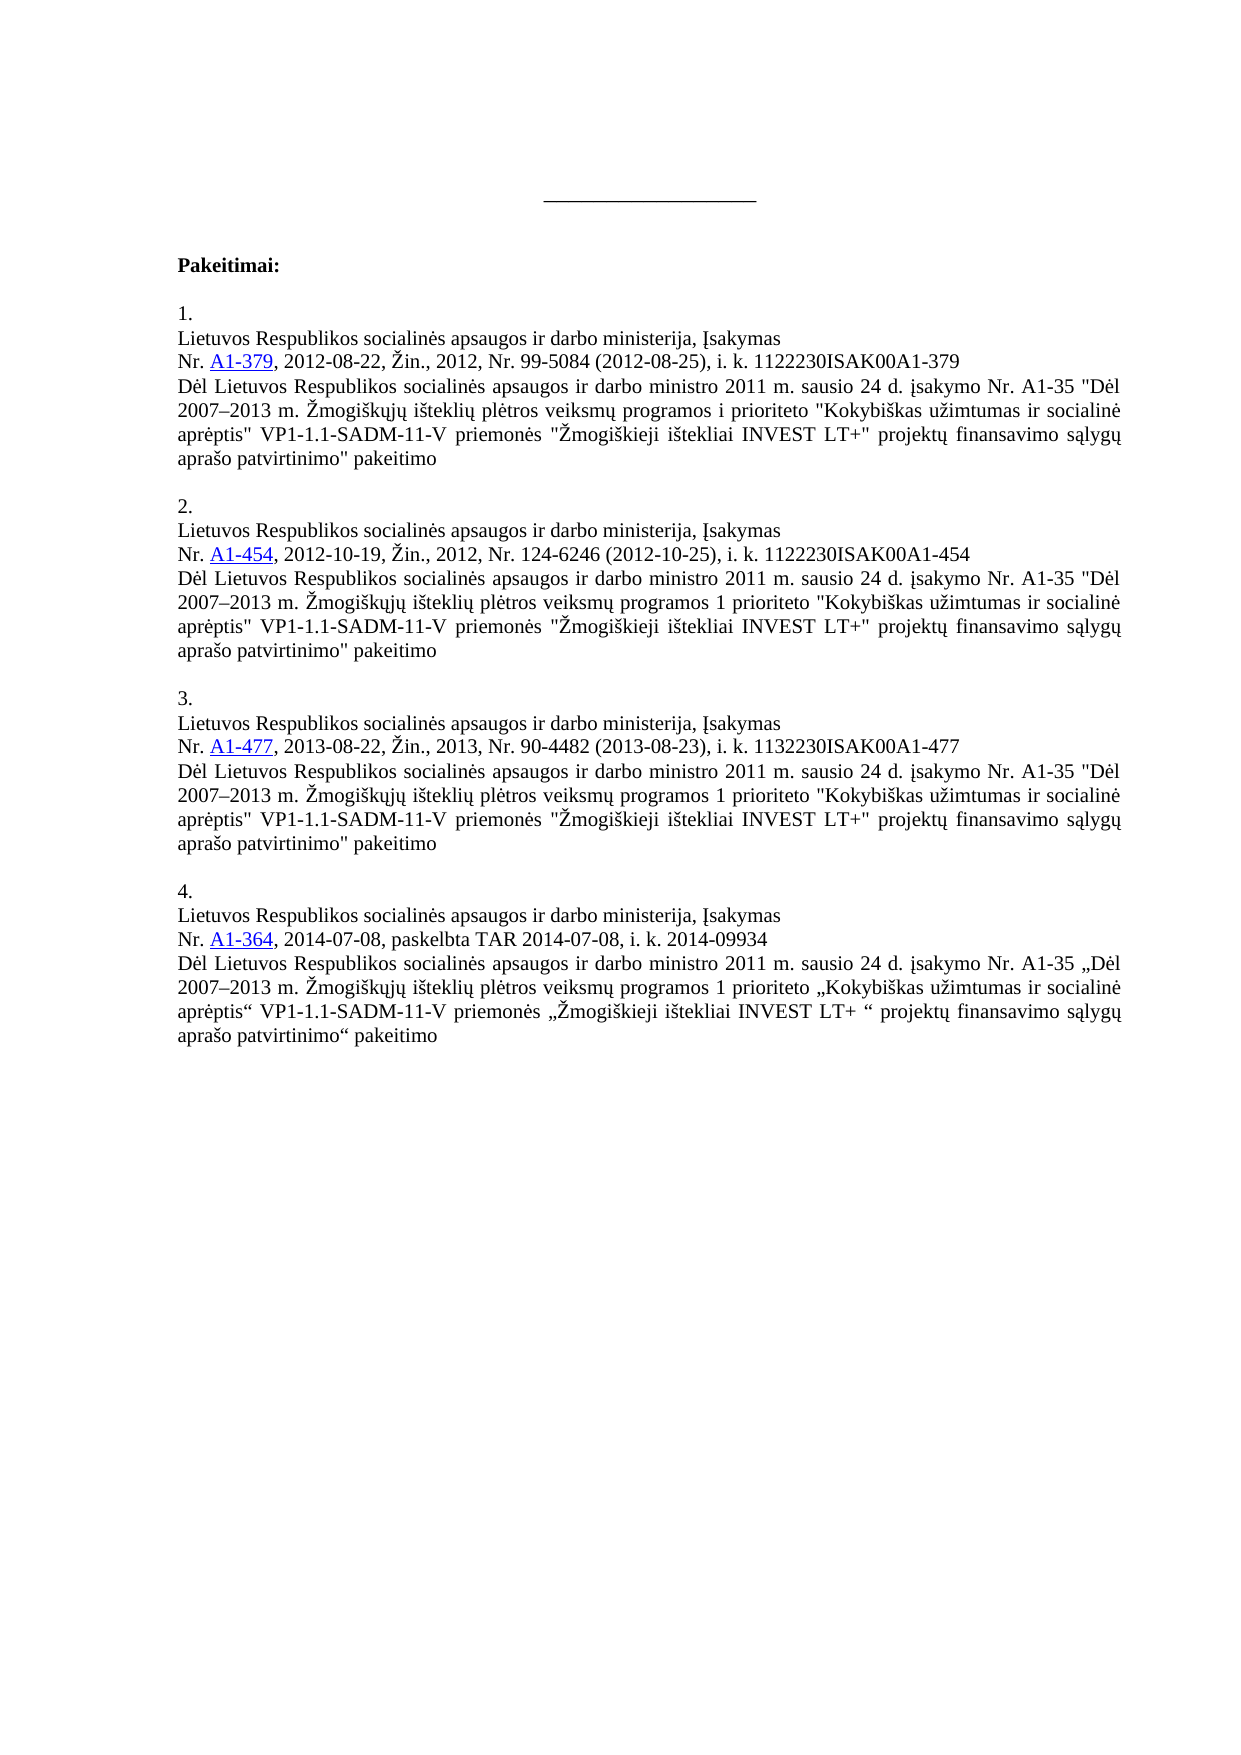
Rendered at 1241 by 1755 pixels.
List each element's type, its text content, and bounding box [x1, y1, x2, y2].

text Dėl Lietuvos Respublikos socialinės apsaugos ir darbo ministro 2011 m. sausio 24 d. įsakymo Nr. A1-35 "Dėl 2007–2013 m. Žmogiškųjų išteklių plėtros veiksmų programos 1 prioriteto "Kokybiškas užimtumas ir socialinė aprėptis" VP1-1.1-SADM-11-V priemonės "Žmogiškieji ištekliai INVEST LT+" projektų finansavimo sąlygų aprašo patvirtinimo" pakeitimo [177, 758, 1122, 855]
text Nr. A1-379, 2012-08-22, Žin., 2012, Nr. 99-5084 (2012-08-25), i. k. 1122230ISAK00A1-379 [177, 349, 1122, 373]
text 2. [177, 494, 1122, 518]
text Dėl Lietuvos Respublikos socialinės apsaugos ir darbo ministro 2011 m. sausio 24 d. įsakymo Nr. A1-35 "Dėl 2007–2013 m. Žmogiškųjų išteklių plėtros veiksmų programos i prioriteto "Kokybiškas užimtumas ir socialinė aprėptis" VP1-1.1-SADM-11-V priemonės "Žmogiškieji ištekliai INVEST LT+" projektų finansavimo sąlygų aprašo patvirtinimo" pakeitimo [177, 373, 1122, 470]
text 1. [177, 301, 1122, 325]
text Dėl Lietuvos Respublikos socialinės apsaugos ir darbo ministro 2011 m. sausio 24 d. įsakymo Nr. A1-35 "Dėl 2007–2013 m. Žmogiškųjų išteklių plėtros veiksmų programos 1 prioriteto "Kokybiškas užimtumas ir socialinė aprėptis" VP1-1.1-SADM-11-V priemonės "Žmogiškieji ištekliai INVEST LT+" projektų finansavimo sąlygų aprašo patvirtinimo" pakeitimo [177, 566, 1122, 662]
text Dėl Lietuvos Respublikos socialinės apsaugos ir darbo ministro 2011 m. sausio 24 d. įsakymo Nr. A1-35 „Dėl 2007–2013 m. Žmogiškųjų išteklių plėtros veiksmų programos 1 prioriteto „Kokybiškas užimtumas ir socialinė aprėptis“ VP1-1.1-SADM-11-V priemonės „Žmogiškieji ištekliai INVEST LT+ “ projektų finansavimo sąlygų aprašo patvirtinimo“ pakeitimo [177, 951, 1122, 1047]
text Pakeitimai: [177, 253, 1122, 277]
text Lietuvos Respublikos socialinės apsaugos ir darbo ministerija, Įsakymas [177, 903, 1122, 927]
text _________________ [177, 176, 1122, 205]
text Nr. A1-364, 2014-07-08, paskelbta TAR 2014-07-08, i. k. 2014-09934 [177, 927, 1122, 951]
text Lietuvos Respublikos socialinės apsaugos ir darbo ministerija, Įsakymas [177, 710, 1122, 734]
text 4. [177, 879, 1122, 903]
text 3. [177, 686, 1122, 710]
text Nr. A1-477, 2013-08-22, Žin., 2013, Nr. 90-4482 (2013-08-23), i. k. 1132230ISAK00A1-477 [177, 734, 1122, 758]
text Lietuvos Respublikos socialinės apsaugos ir darbo ministerija, Įsakymas [177, 518, 1122, 542]
text Lietuvos Respublikos socialinės apsaugos ir darbo ministerija, Įsakymas [177, 325, 1122, 349]
text Nr. A1-454, 2012-10-19, Žin., 2012, Nr. 124-6246 (2012-10-25), i. k. 1122230ISAK00A1-454 [177, 542, 1122, 566]
